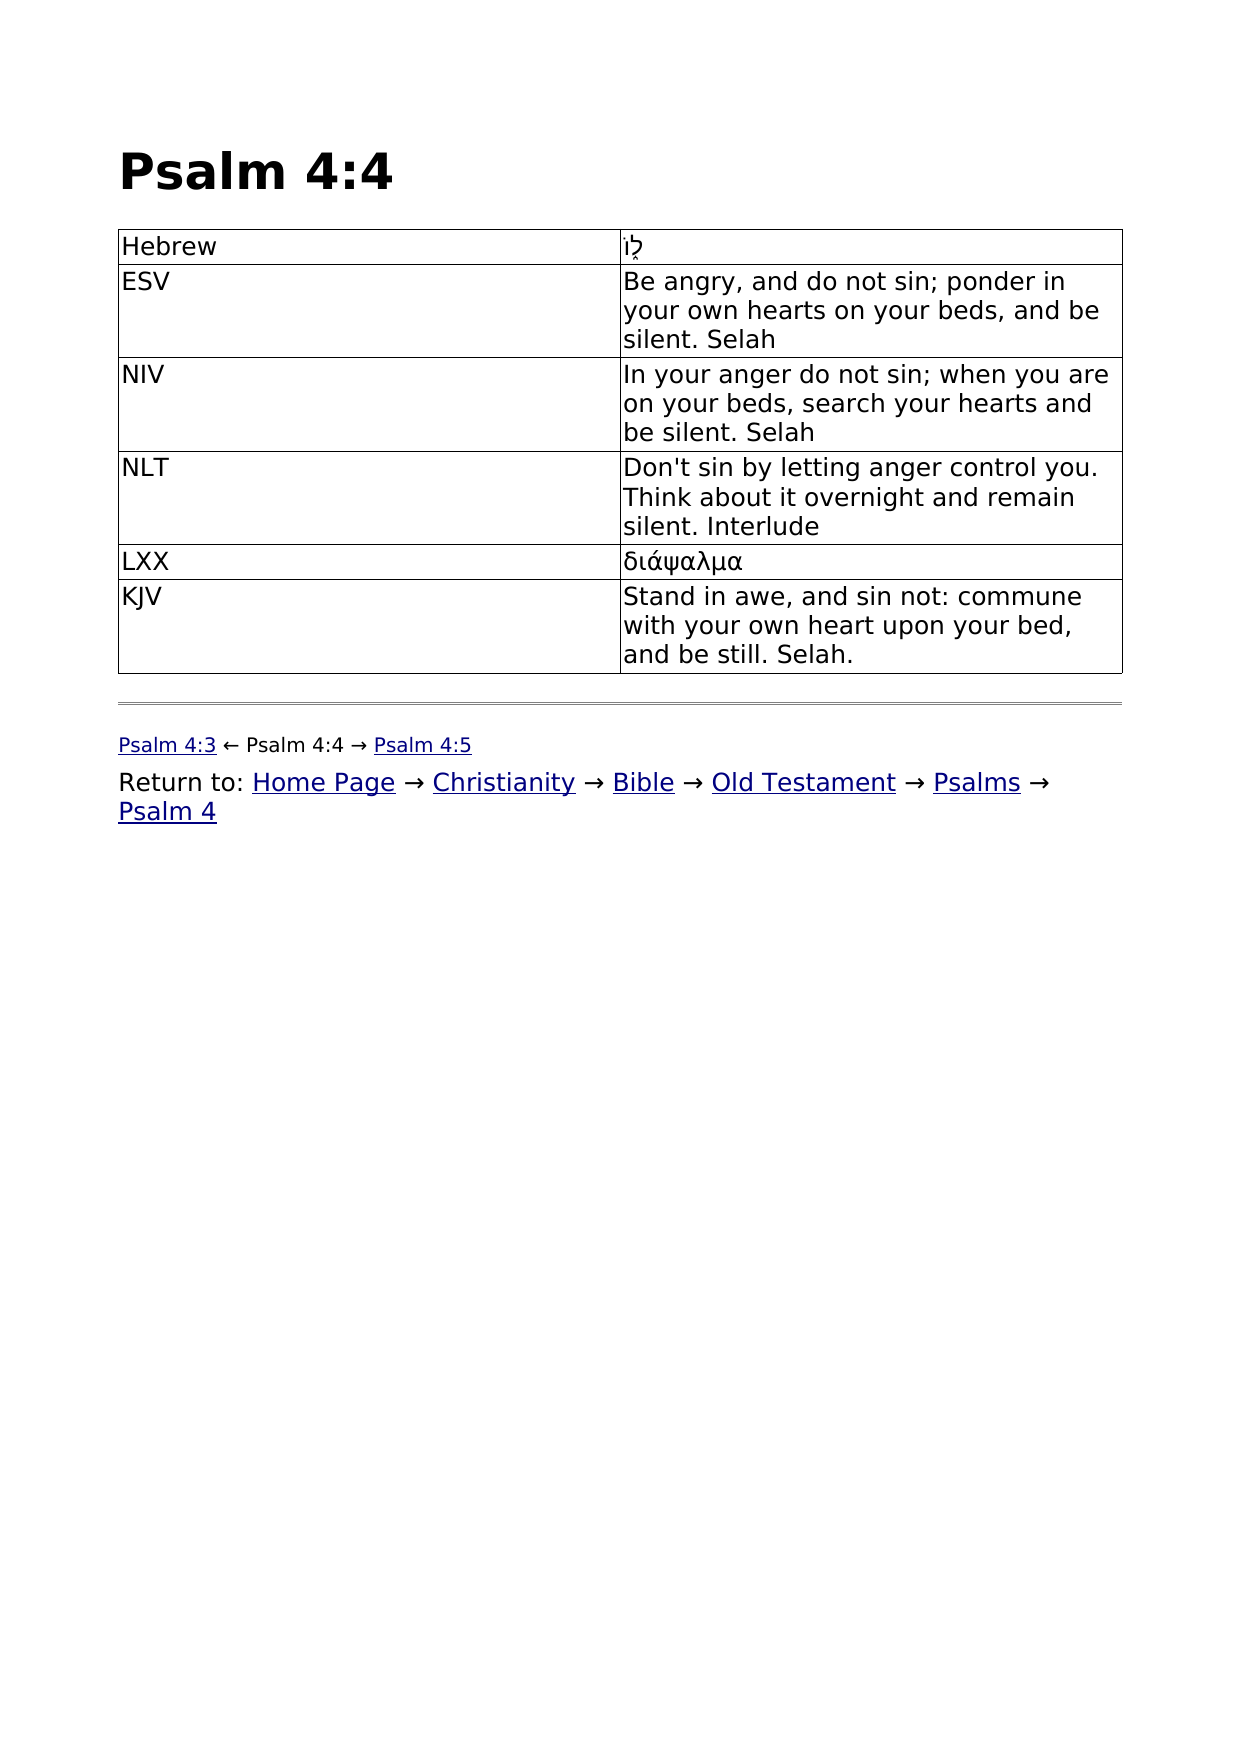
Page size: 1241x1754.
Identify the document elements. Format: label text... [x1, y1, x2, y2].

subtitle Psalm 4:4 [118, 143, 1122, 201]
table_header Hebrew [119, 230, 620, 264]
table_cell KJV [119, 580, 620, 673]
table_cell Stand in awe, and sin not: commune with your own heart upon your bed, and be still. Selah. [621, 580, 1122, 673]
table_cell Be angry, and do not sin; ponder in your own hearts on your beds, and be silent. Selah [621, 265, 1122, 357]
table_cell Don't sin by letting anger control you. Think about it overnight and remain silent. Interlude [621, 452, 1122, 544]
text Psalm 4:3 ← Psalm 4:4 → Psalm 4:5 [118, 734, 1122, 768]
table_cell LXX [119, 545, 620, 579]
table_cell διάψαλμα [621, 545, 1122, 579]
text Return to: Home Page → Christianity → Bible → Old Testament → Psalms → Psalm 4 [118, 768, 1122, 826]
table_cell ESV [119, 265, 620, 357]
table_cell NIV [119, 358, 620, 451]
table_cell NLT [119, 452, 620, 544]
table_cell In your anger do not sin; when you are on your beds, search your hearts and be silent. Selah [621, 358, 1122, 451]
table_header ל֑וֹ [621, 230, 1122, 264]
